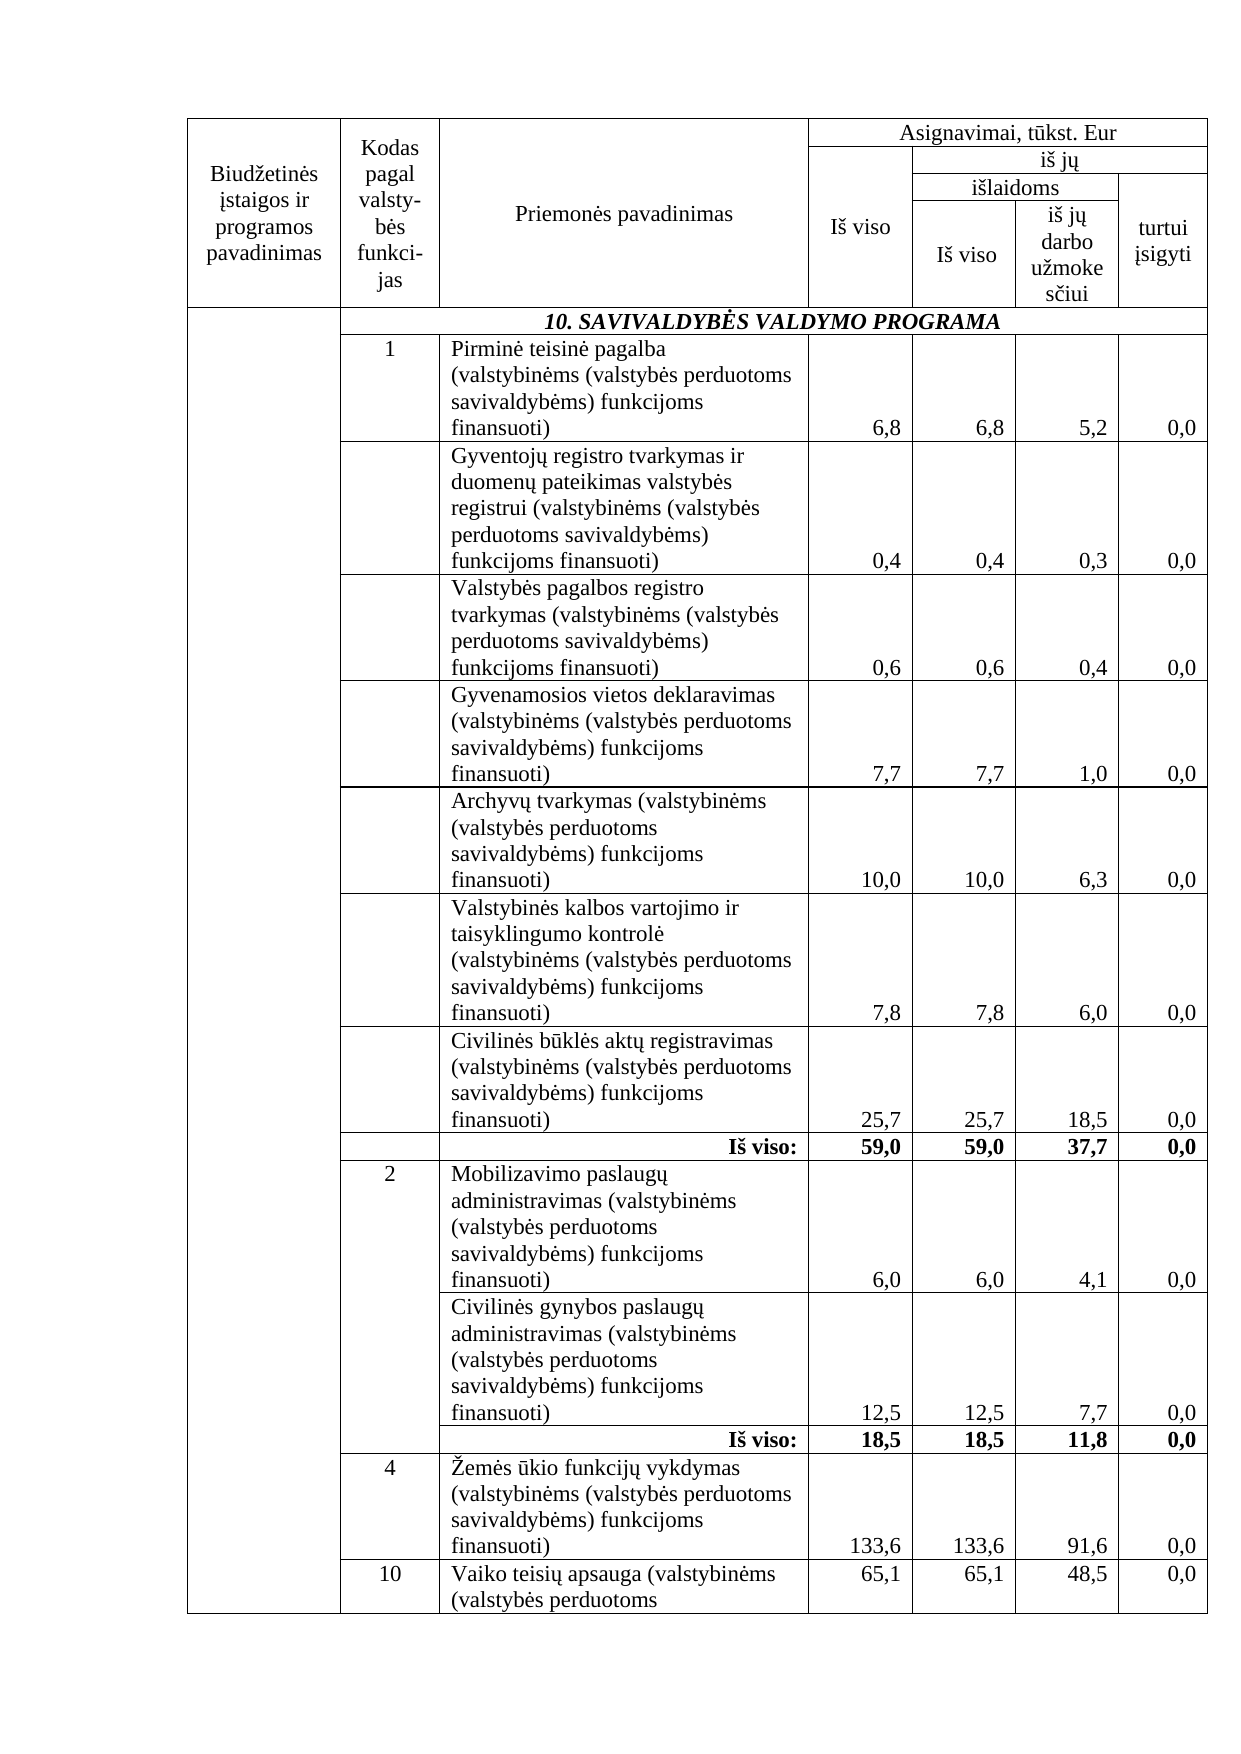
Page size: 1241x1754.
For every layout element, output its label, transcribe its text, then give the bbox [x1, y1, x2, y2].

table_cell 133,6 [913, 1454, 1015, 1559]
table_cell 0,3 [1016, 442, 1118, 573]
table_cell 1,0 [1016, 681, 1118, 786]
table_cell 7,7 [913, 681, 1015, 786]
table_cell 59,0 [809, 1133, 912, 1159]
table_cell 18,5 [809, 1426, 912, 1452]
table_cell 4,1 [1016, 1161, 1118, 1292]
table_cell 25,7 [913, 1027, 1015, 1132]
table_cell 0,4 [809, 442, 912, 573]
table_cell 12,5 [809, 1293, 912, 1425]
table_cell 10,0 [913, 788, 1015, 893]
table_cell [341, 575, 439, 680]
table_cell [341, 1027, 439, 1132]
table_cell 4 [341, 1454, 439, 1559]
table_cell [341, 681, 439, 786]
table_cell Iš viso [913, 201, 1015, 307]
table_header Kodas pagal valsty-bės funkci-jas [341, 119, 439, 307]
table_cell Mobilizavimo paslaugų administravimas (valstybinėms (valstybės perduotoms savivaldybėms) funkcijoms finansuoti) [440, 1161, 808, 1292]
table_cell 10 [341, 1560, 439, 1613]
table_cell [188, 308, 340, 1613]
table_cell 48,5 [1016, 1560, 1118, 1613]
table_cell 0,0 [1119, 681, 1207, 786]
table_cell 0,0 [1119, 894, 1207, 1026]
table_cell Iš viso [809, 147, 912, 307]
table_cell 6,3 [1016, 788, 1118, 893]
table_cell 0,0 [1119, 335, 1207, 441]
table_cell 0,4 [1016, 575, 1118, 680]
table_cell 25,7 [809, 1027, 912, 1132]
table_cell iš jų darbo užmokesčiui [1016, 201, 1118, 307]
table_header Priemonės pavadinimas [440, 119, 808, 307]
table_cell 0,0 [1119, 1560, 1207, 1613]
table_cell 0,0 [1119, 442, 1207, 573]
table_cell 65,1 [809, 1560, 912, 1613]
table_cell [341, 442, 439, 573]
table_cell Žemės ūkio funkcijų vykdymas (valstybinėms (valstybės perduotoms savivaldybėms) funkcijoms finansuoti) [440, 1454, 808, 1559]
table_cell 11,8 [1016, 1426, 1118, 1452]
table_cell 91,6 [1016, 1454, 1118, 1559]
table_cell 0,0 [1119, 575, 1207, 680]
table_cell Valstybės pagalbos registro tvarkymas (valstybinėms (valstybės perduotoms savivaldybėms) funkcijoms finansuoti) [440, 575, 808, 680]
table_cell Pirminė teisinė pagalba (valstybinėms (valstybės perduotoms savivaldybėms) funkcijoms finansuoti) [440, 335, 808, 441]
table_cell iš jų [913, 147, 1207, 173]
table_cell 0,0 [1119, 1426, 1207, 1452]
table_cell [341, 788, 439, 893]
table_cell 0,0 [1119, 1293, 1207, 1425]
table_cell 0,0 [1119, 1454, 1207, 1559]
table_cell 133,6 [809, 1454, 912, 1559]
table_cell 12,5 [913, 1293, 1015, 1425]
table_cell Valstybinės kalbos vartojimo ir taisyklingumo kontrolė (valstybinėms (valstybės perduotoms savivaldybėms) funkcijoms finansuoti) [440, 894, 808, 1026]
table_cell 1 [341, 335, 439, 441]
table_cell Iš viso: [440, 1426, 808, 1452]
table_header Biudžetinės įstaigos ir programos pavadinimas [188, 119, 340, 307]
table_cell 6,0 [913, 1161, 1015, 1292]
table_cell 7,7 [809, 681, 912, 786]
table_header Asignavimai, tūkst. Eur [809, 119, 1207, 146]
table_cell 65,1 [913, 1560, 1015, 1613]
table_cell [341, 1133, 439, 1159]
table_cell Gyvenamosios vietos deklaravimas (valstybinėms (valstybės perduotoms savivaldybėms) funkcijoms finansuoti) [440, 681, 808, 786]
table_cell Civilinės gynybos paslaugų administravimas (valstybinėms (valstybės perduotoms savivaldybėms) funkcijoms finansuoti) [440, 1293, 808, 1425]
table_cell 59,0 [913, 1133, 1015, 1159]
table_cell [341, 894, 439, 1026]
table_cell 6,0 [1016, 894, 1118, 1026]
table_cell turtui įsigyti [1119, 174, 1207, 307]
table_cell 18,5 [1016, 1027, 1118, 1132]
table_cell Vaiko teisių apsauga (valstybinėms (valstybės perduotoms [440, 1560, 808, 1613]
table_cell 6,8 [809, 335, 912, 441]
table_cell išlaidoms [913, 174, 1118, 200]
table_cell 0,6 [809, 575, 912, 680]
table_cell Archyvų tvarkymas (valstybinėms (valstybės perduotoms savivaldybėms) funkcijoms finansuoti) [440, 788, 808, 893]
table_cell 7,8 [809, 894, 912, 1026]
table_cell Iš viso: [440, 1133, 808, 1159]
table_cell 0,0 [1119, 788, 1207, 893]
table_cell 18,5 [913, 1426, 1015, 1452]
table_cell 0,4 [913, 442, 1015, 573]
table_cell 7,7 [1016, 1293, 1118, 1425]
table_cell 37,7 [1016, 1133, 1118, 1159]
table_cell 10,0 [809, 788, 912, 893]
table_cell 0,0 [1119, 1161, 1207, 1292]
table_cell Civilinės būklės aktų registravimas (valstybinėms (valstybės perduotoms savivaldybėms) funkcijoms finansuoti) [440, 1027, 808, 1132]
table_cell 0,0 [1119, 1133, 1207, 1159]
table_cell 2 [341, 1161, 439, 1452]
table_cell 6,8 [913, 335, 1015, 441]
table_cell Gyventojų registro tvarkymas ir duomenų pateikimas valstybės registrui (valstybinėms (valstybės perduotoms savivaldybėms) funkcijoms finansuoti) [440, 442, 808, 573]
table_cell 0,0 [1119, 1027, 1207, 1132]
table_cell 7,8 [913, 894, 1015, 1026]
table_cell 10. SAVIVALDYBĖS VALDYMO PROGRAMA [341, 308, 1207, 334]
table_cell 0,6 [913, 575, 1015, 680]
table_cell 6,0 [809, 1161, 912, 1292]
table_cell 5,2 [1016, 335, 1118, 441]
